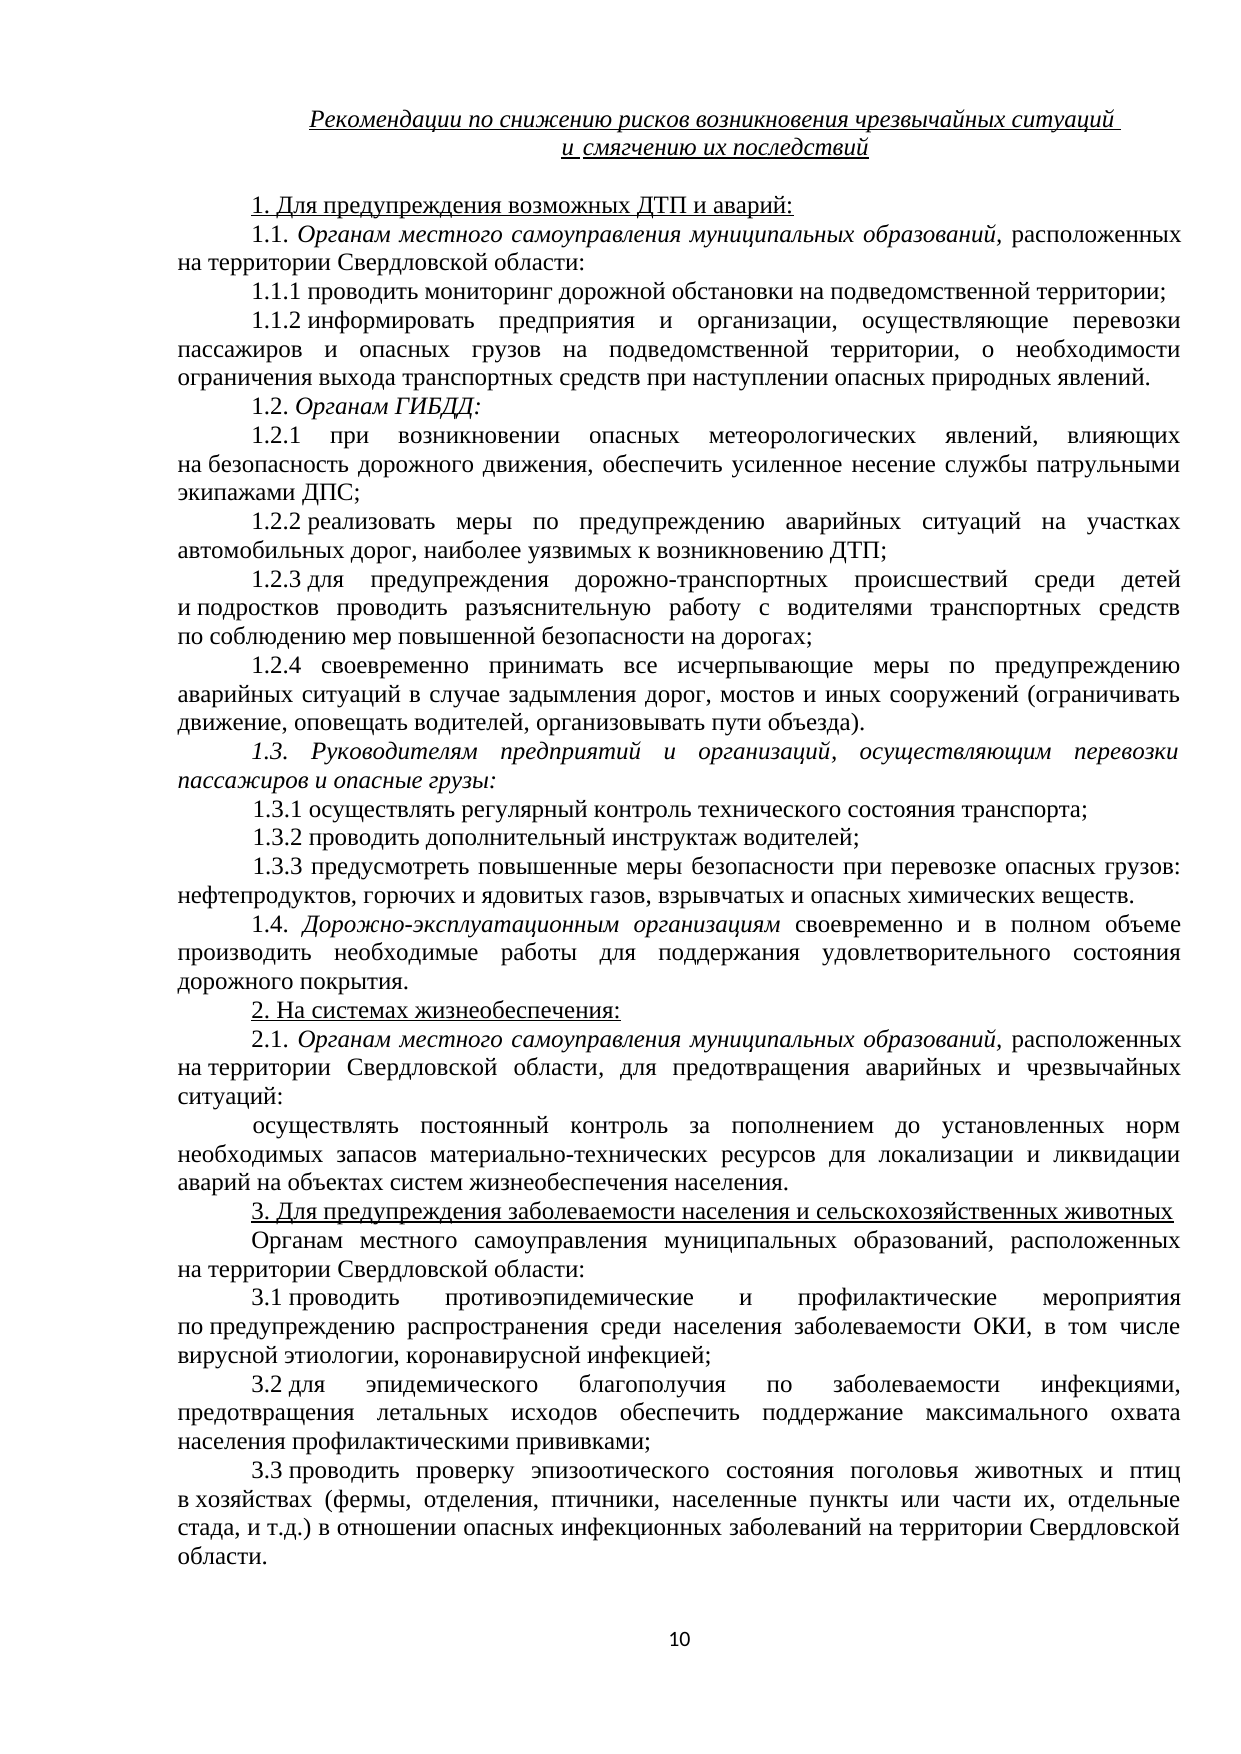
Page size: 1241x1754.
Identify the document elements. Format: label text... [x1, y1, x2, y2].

text 3.3 проводить проверку эпизоотического состояния поголовья животных и птиц в хозяйствах (фермы, отделения, птичники, населенные пункты или части их, отдельные стада, и т.д.) в отношении опасных инфекционных заболеваний на территории Свердловской области. [177, 1455, 1181, 1570]
text 1.2. Органам ГИБДД: [177, 391, 1181, 420]
text и смягчению их последствий [177, 132, 1181, 161]
text 1.1. Органам местного самоуправления муниципальных образований, расположенных на территории Свердловской области: [177, 219, 1181, 276]
text 1.1.1 проводить мониторинг дорожной обстановки на подведомственной территории; [177, 276, 1181, 305]
text 1.3.1 осуществлять регулярный контроль технического состояния транспорта; [177, 794, 1201, 822]
text 1.2.3 для предупреждения дорожно-транспортных происшествий среди детей и подростков проводить разъяснительную работу с водителями транспортных средств по соблюдению мер повышенной безопасности на дорогах; [177, 564, 1181, 650]
text Рекомендации по снижению рисков возникновения чрезвычайных ситуаций [177, 104, 1181, 132]
text 1.3.2 проводить дополнительный инструктаж водителей; [252, 822, 1201, 851]
text 1.1.2 информировать предприятия и организации, осуществляющие перевозки пассажиров и опасных грузов на подведомственной территории, о необходимости ограничения выхода транспортных средств при наступлении опасных природных явлений. [177, 305, 1181, 391]
text 3.1 проводить противоэпидемические и профилактические мероприятия по предупреждению распространения среди населения заболеваемости ОКИ, в том числе вирусной этиологии, коронавирусной инфекцией; [177, 1282, 1181, 1369]
text осуществлять постоянный контроль за пополнением до установленных норм необходимых запасов материально-технических ресурсов для локализации и ликвидации аварий на объектах систем жизнеобеспечения населения. [177, 1110, 1181, 1196]
text 1.3.3 предусмотреть повышенные меры безопасности при перевозке опасных грузов: нефтепродуктов, горючих и ядовитых газов, взрывчатых и опасных химических веществ. [177, 851, 1181, 909]
text 1.4. Дорожно-эксплуатационным организациям своевременно и в полном объеме производить необходимые работы для поддержания удовлетворительного состояния дорожного покрытия. [177, 909, 1181, 995]
text 1.2.2 реализовать меры по предупреждению аварийных ситуаций на участках автомобильных дорог, наиболее уязвимых к возникновению ДТП; [177, 506, 1181, 564]
text 1.2.1 при возникновении опасных метеорологических явлений, влияющих на безопасность дорожного движения, обеспечить усиленное несение службы патрульными экипажами ДПС; [177, 420, 1181, 506]
text 1. Для предупреждения возможных ДТП и аварий: [177, 190, 1181, 219]
text 2. На системах жизнеобеспечения: [177, 995, 1181, 1024]
text 2.1. Органам местного самоуправления муниципальных образований, расположенных на территории Свердловской области, для предотвращения аварийных и чрезвычайных ситуаций: [177, 1024, 1181, 1110]
text Органам местного самоуправления муниципальных образований, расположенных на территории Свердловской области: [177, 1225, 1181, 1282]
text 3.2 для эпидемического благополучия по заболеваемости инфекциями, предотвращения летальных исходов обеспечить поддержание максимального охвата населения профилактическими прививками; [177, 1369, 1181, 1455]
text 1.3. Руководителям предприятий и организаций, осуществляющим перевозки пассажиров и опасные грузы: [177, 736, 1181, 794]
text 1.2.4 своевременно принимать все исчерпывающие меры по предупреждению аварийных ситуаций в случае задымления дорог, мостов и иных сооружений (ограничивать движение, оповещать водителей, организовывать пути объезда). [177, 650, 1181, 736]
text 3. Для предупреждения заболеваемости населения и сельскохозяйственных животных [177, 1196, 1181, 1225]
